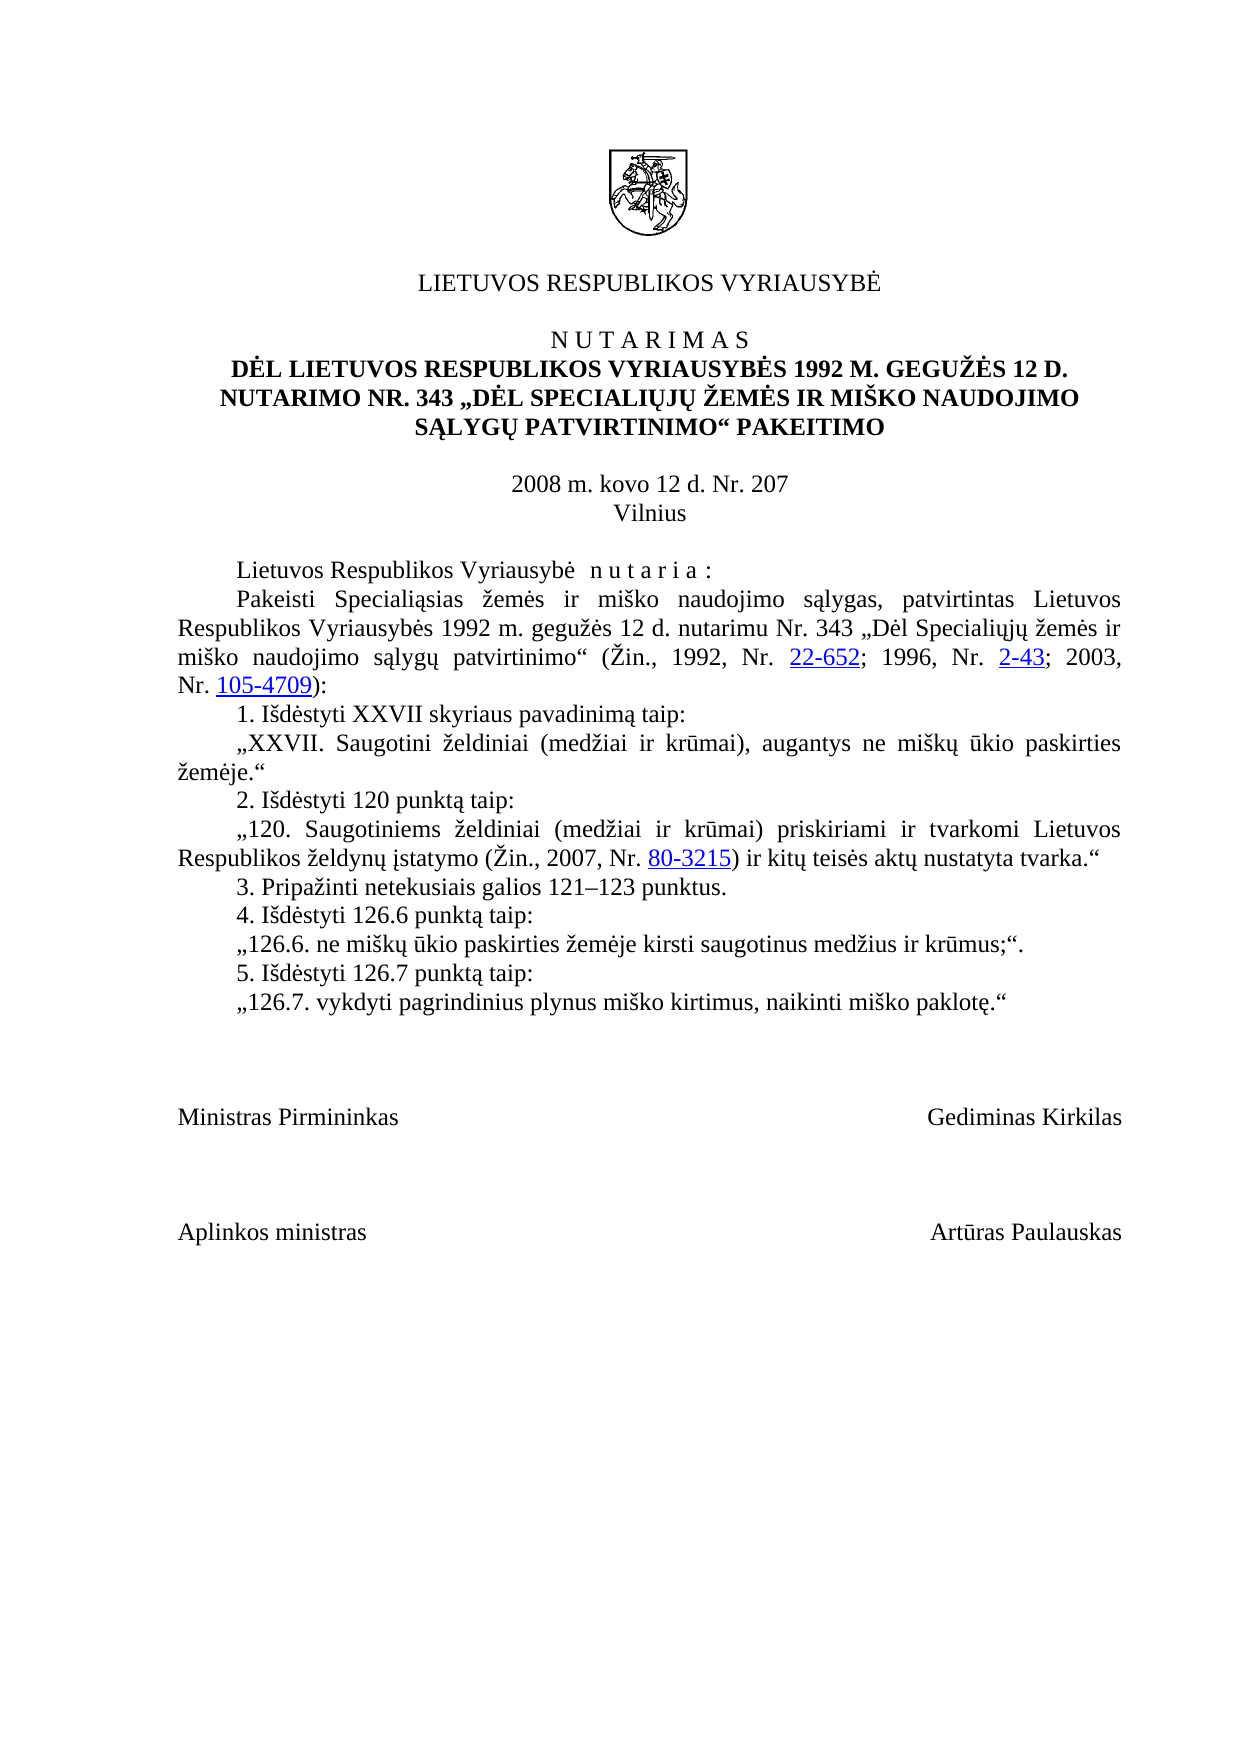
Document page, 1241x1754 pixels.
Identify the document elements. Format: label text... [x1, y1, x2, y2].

text „126.7. vykdyti pagrindinius plynus miško kirtimus, naikinti miško paklotę.“ [177, 987, 1122, 1015]
text Aplinkos ministras Artūras Paulauskas [177, 1217, 1122, 1245]
text Pakeisti Specialiąsias žemės ir miško naudojimo sąlygas, patvirtintas Lietuvos Respublikos Vyriausybės 1992 m. gegužės 12 d. nutarimu Nr. 343 „Dėl Specialiųjų žemės ir miško naudojimo sąlygų patvirtinimo“ (Žin., 1992, Nr. 22-652; 1996, Nr. 2-43; 2003, Nr. 105-4709): [177, 584, 1122, 699]
text 2. Išdėstyti 120 punktą taip: [177, 785, 1122, 814]
text 1. Išdėstyti XXVII skyriaus pavadinimą taip: [177, 699, 1122, 728]
text 2008 m. kovo 12 d. Nr. 207 [177, 469, 1122, 498]
text „120. Saugotiniems želdiniai (medžiai ir krūmai) priskiriami ir tvarkomi Lietuvos Respublikos želdynų įstatymo (Žin., 2007, Nr. 80-3215) ir kitų teisės aktų nustatyta tvarka.“ [177, 814, 1122, 872]
text NUTARIMAS [177, 325, 1122, 354]
text Vilnius [177, 498, 1122, 527]
text DĖL LIETUVOS RESPUBLIKOS VYRIAUSYBĖS 1992 M. GEGUŽĖS 12 D. NUTARIMO NR. 343 „DĖL SPECIALIŲJŲ ŽEMĖS IR MIŠKO NAUDOJIMO SĄLYGŲ PATVIRTINIMO“ PAKEITIMO [177, 354, 1122, 440]
text Lietuvos Respublikos Vyriausybė nutaria: [177, 555, 1122, 584]
text „XXVII. Saugotini želdiniai (medžiai ir krūmai), augantys ne miškų ūkio paskirties žemėje.“ [177, 728, 1122, 785]
text Ministras Pirmininkas Gediminas Kirkilas [177, 1102, 1122, 1130]
text Lietuvos Respublikos Vyriausybė [177, 268, 1122, 297]
text 3. Pripažinti netekusiais galios 121–123 punktus. [177, 872, 1122, 900]
text 4. Išdėstyti 126.6 punktą taip: [177, 900, 1122, 929]
text 5. Išdėstyti 126.7 punktą taip: [177, 958, 1122, 987]
text „126.6. ne miškų ūkio paskirties žemėje kirsti saugotinus medžius ir krūmus;“. [177, 929, 1122, 958]
